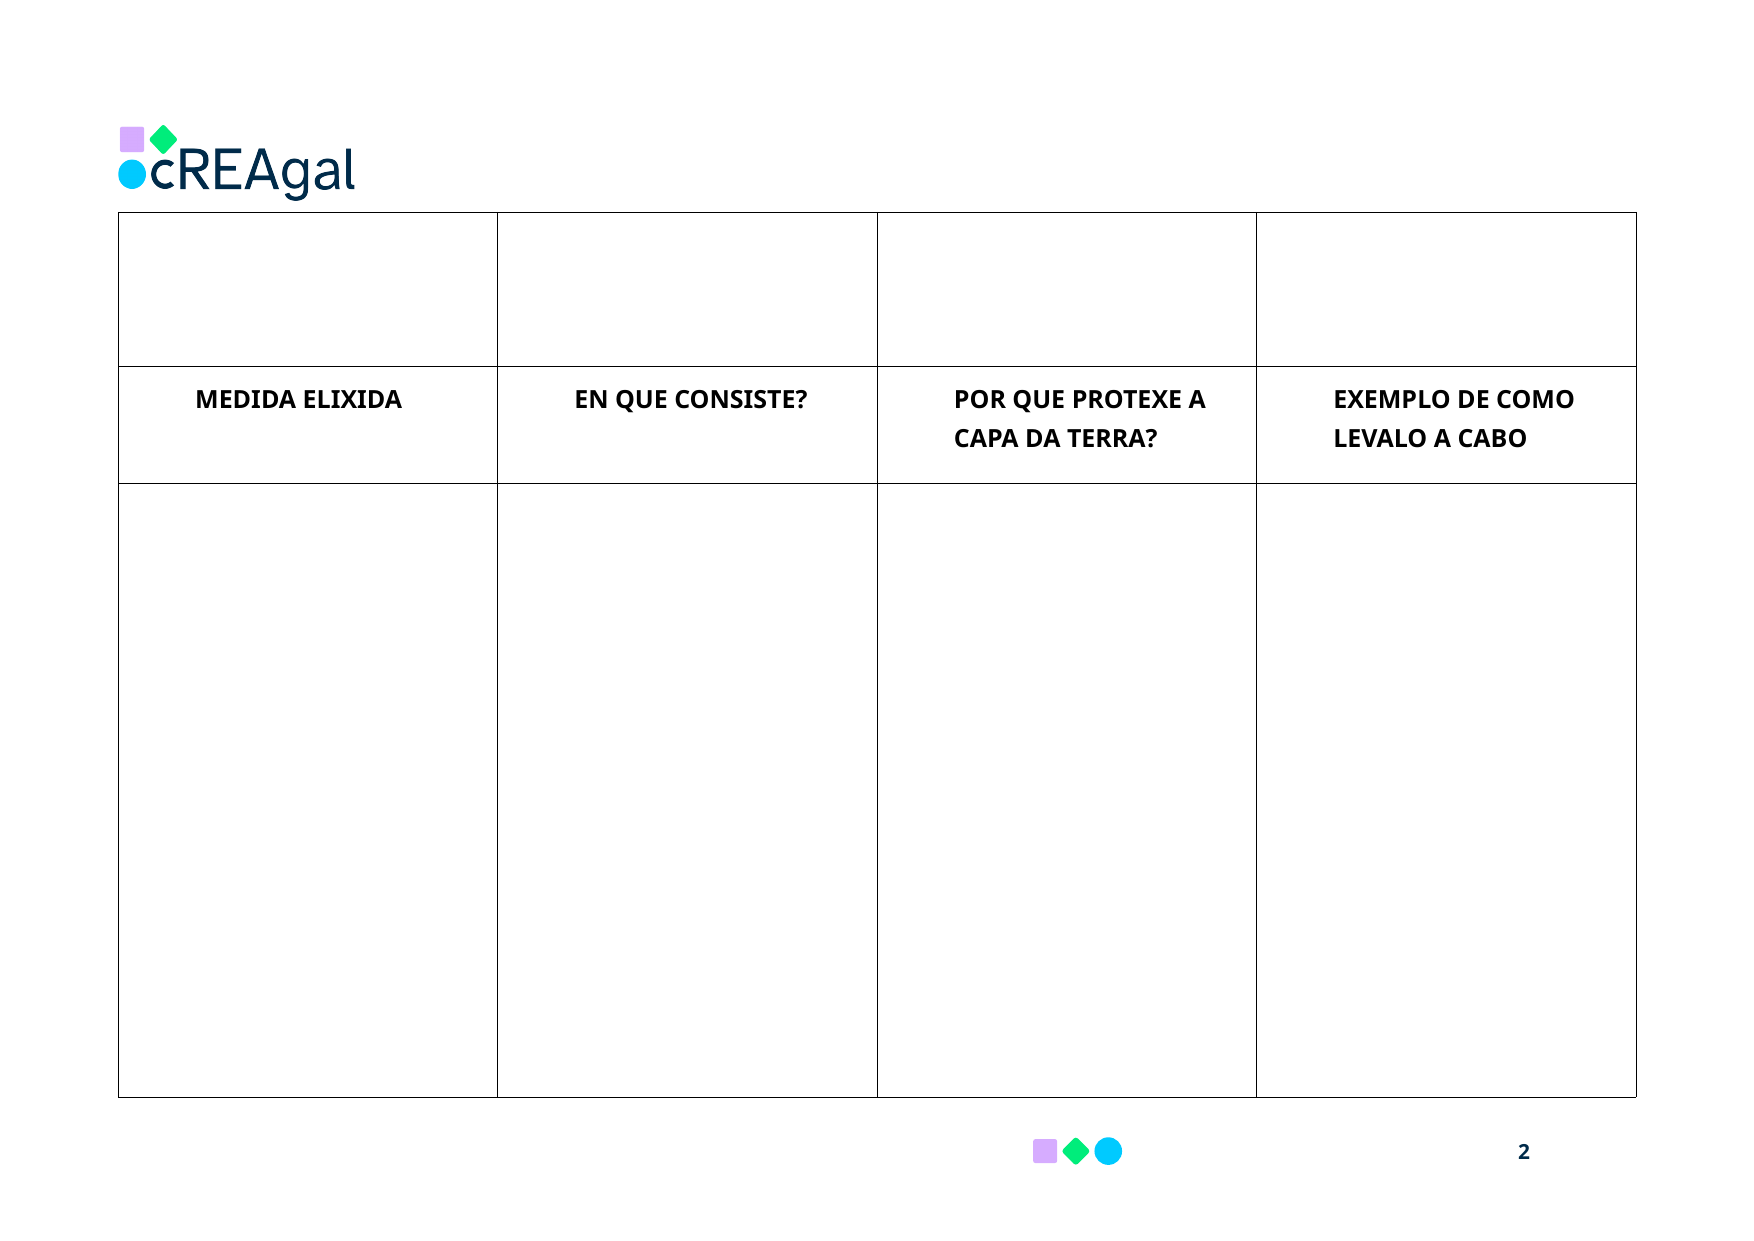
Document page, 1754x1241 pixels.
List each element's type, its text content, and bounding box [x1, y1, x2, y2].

table_header EXEMPLO DE COMO LEVALO A CABO [1257, 367, 1636, 483]
table_cell [1257, 213, 1636, 366]
table_cell [119, 484, 497, 1097]
table_header MEDIDA ELIXIDA [119, 367, 497, 483]
picture [118, 125, 355, 201]
table_header POR QUE PROTEXE A CAPA DA TERRA? [878, 367, 1256, 483]
table_cell [498, 213, 877, 366]
table_cell [119, 213, 497, 366]
table_cell [878, 213, 1256, 366]
table_cell [878, 484, 1256, 1097]
table_header EN QUE CONSISTE? [498, 367, 877, 483]
table_cell [498, 484, 877, 1097]
table_cell [1257, 484, 1636, 1097]
